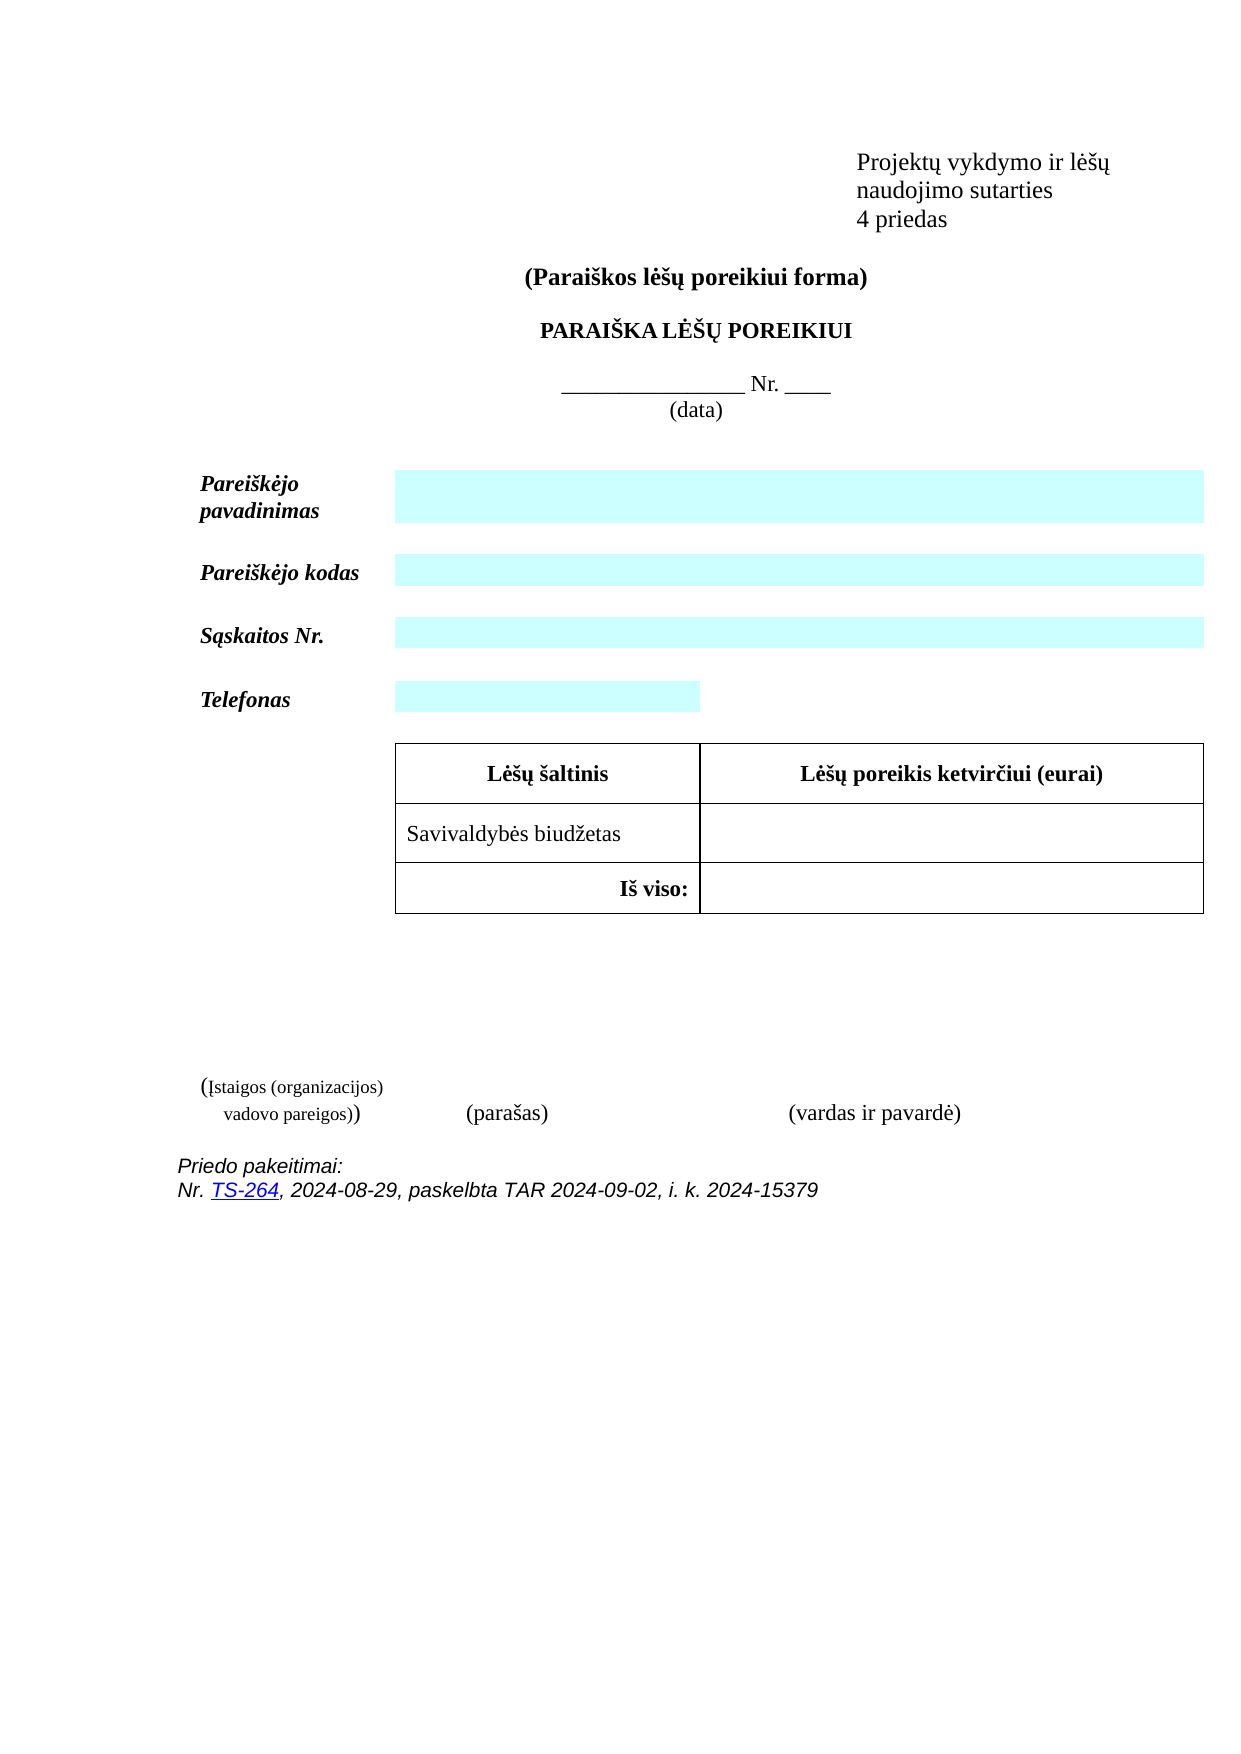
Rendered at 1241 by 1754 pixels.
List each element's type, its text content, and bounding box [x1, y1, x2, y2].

table_cell [700, 648, 1204, 681]
table_cell Pareiškėjo pavadinimas [189, 470, 395, 523]
table_cell [189, 586, 395, 617]
table_cell Telefonas [189, 681, 395, 712]
table_cell Pareiškėjo kodas [189, 554, 395, 586]
table_cell [700, 586, 1204, 617]
table_cell [189, 523, 395, 554]
table_cell [395, 470, 1204, 523]
table_cell PARAIŠKA LĖŠŲ POREIKIUI [189, 291, 1204, 370]
table_cell [189, 712, 395, 743]
table_cell (vardas ir pavardė) [700, 914, 1204, 1125]
table_cell Lėšų poreikis ketvirčiui (eurai) [701, 744, 1203, 803]
table_cell [700, 523, 1204, 554]
table_cell [395, 586, 700, 617]
table_cell Lėšų šaltinis [396, 744, 699, 803]
text Nr. TS-264, 2024-08-29, paskelbta TAR 2024-09-02, i. k. 2024-15379 [177, 1178, 1181, 1202]
table_cell [395, 523, 700, 554]
table_cell [395, 648, 700, 681]
table_cell [189, 803, 395, 862]
table_cell [395, 554, 700, 586]
table_cell [700, 712, 1204, 743]
table_cell [395, 617, 1204, 648]
table_cell [701, 863, 1203, 913]
table_cell (parašas) [395, 914, 700, 1125]
text Priedo pakeitimai: [177, 1154, 1181, 1178]
table_cell [701, 804, 1203, 862]
table_cell [189, 648, 395, 681]
table_cell [189, 743, 395, 803]
table_cell Sąskaitos Nr. [189, 617, 395, 648]
table_cell [395, 712, 700, 743]
table_cell [700, 681, 1204, 712]
table_cell ________________ Nr. ____ (data) [189, 370, 1204, 449]
table_cell (Įstaigos (organizacijos) vadovo pareigos)) [189, 913, 395, 1125]
text 4 priedas [856, 204, 1181, 233]
table_cell [189, 862, 395, 913]
table_header (Paraiškos lėšų poreikiui forma) [189, 233, 1204, 291]
table_cell [395, 681, 700, 712]
table_cell Savivaldybės biudžetas [396, 804, 699, 862]
table_cell [700, 554, 1204, 586]
table_cell Iš viso: [396, 863, 699, 913]
text naudojimo sutarties [856, 176, 1181, 204]
table_cell [189, 449, 1204, 470]
text Projektų vykdymo ir lėšų [856, 147, 1181, 176]
